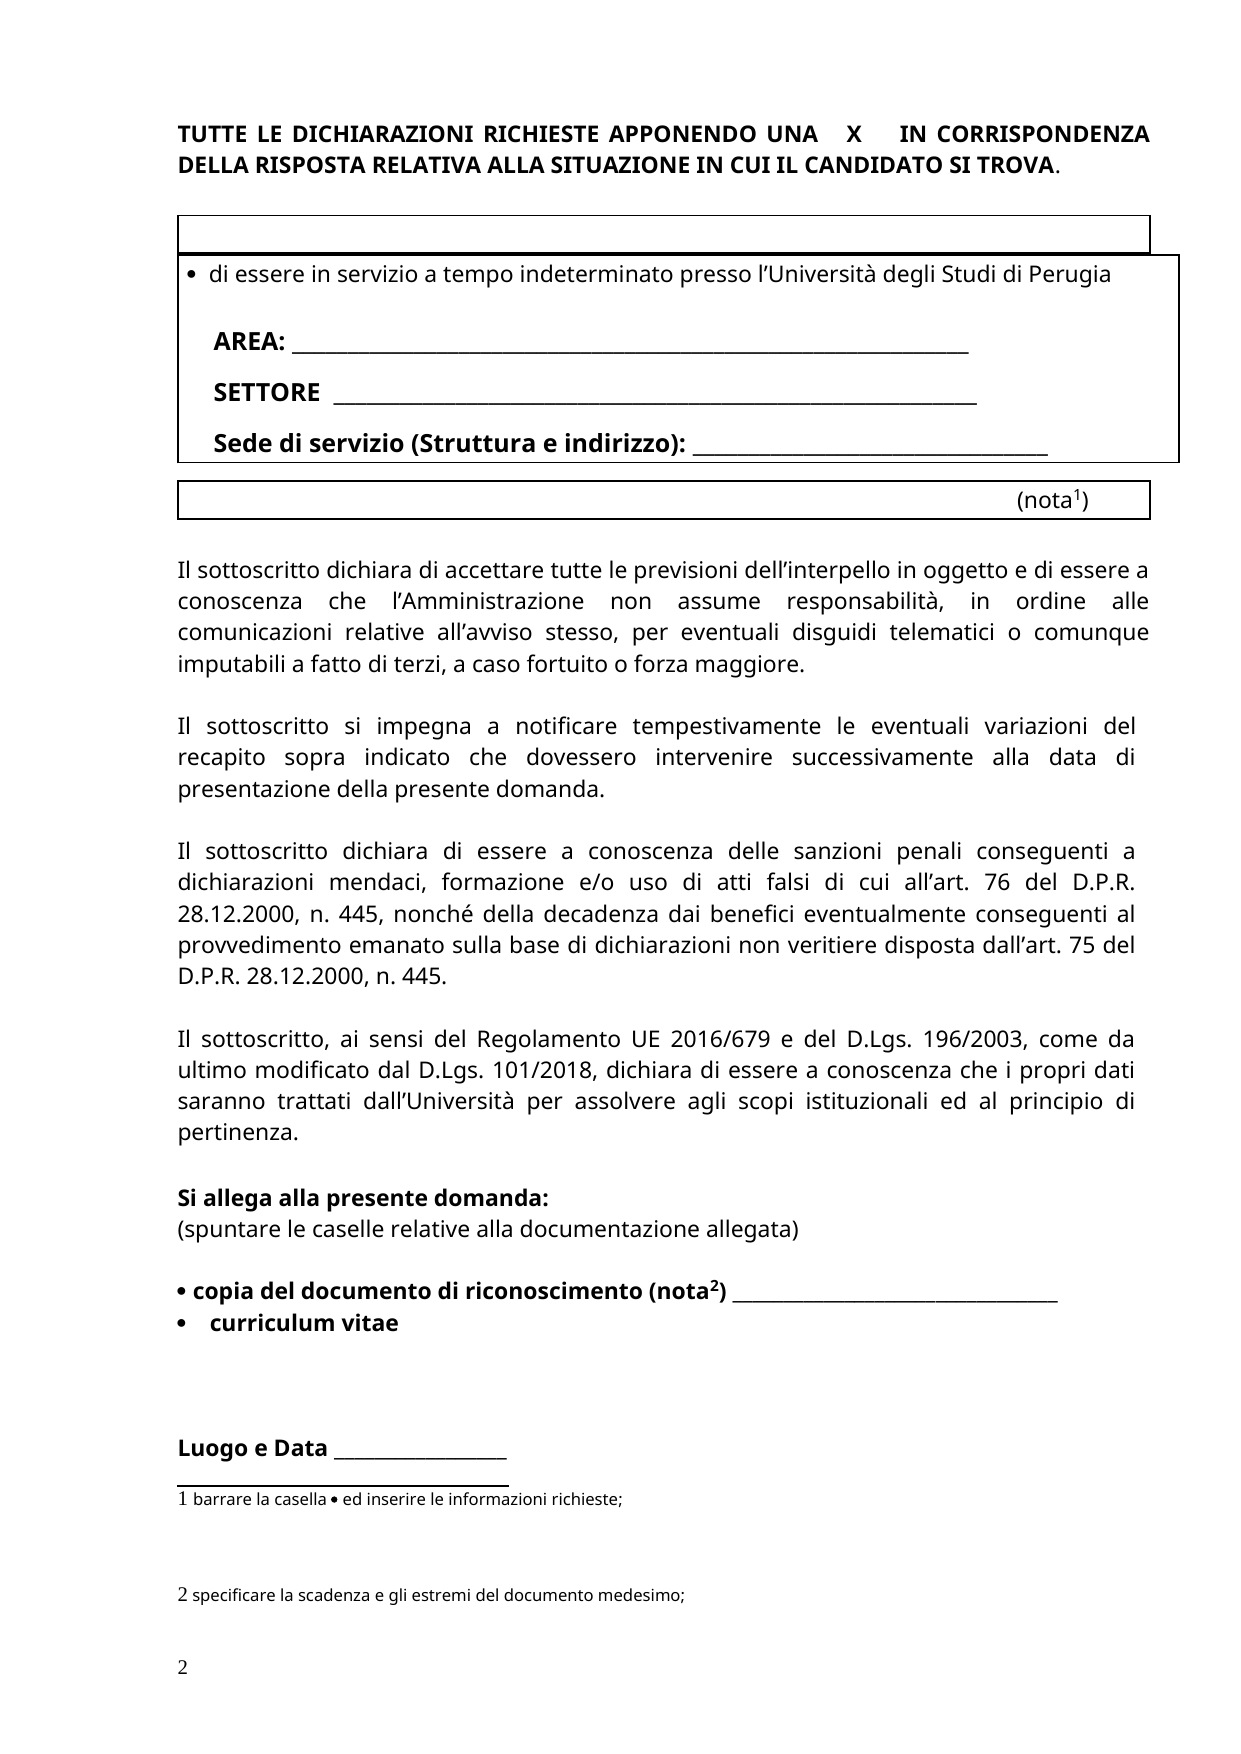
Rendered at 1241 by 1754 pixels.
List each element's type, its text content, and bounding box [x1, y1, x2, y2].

text TUTTE LE DICHIARAZIONI RICHIESTE APPONENDO UNA X IN CORRISPONDENZA DELLA RISPOSTA RELATIVA ALLA SITUAZIONE IN CUI IL CANDIDATO SI TROVA. [177, 118, 1151, 181]
text (nota) [179, 482, 1149, 518]
text Il sottoscritto si impegna a notificare tempestivamente le eventuali variazioni del recapito sopra indicato che dovessero intervenire successivamente alla data di presentazione della presente domanda. [177, 710, 1137, 804]
text  copia del documento di riconoscimento (nota) ________________________________ [177, 1275, 1151, 1307]
subtitle Sede di servizio (Struttura e indirizzo): ________________________________ [179, 424, 1178, 462]
subtitle  di essere in servizio a tempo indeterminato presso l’Università degli Studi di Perugia [179, 256, 1178, 289]
subtitle SETTORE __________________________________________________________ [179, 373, 1178, 409]
text Il sottoscritto, ai sensi del Regolamento UE 2016/679 e del D.Lgs. 196/2003, come da ultimo modificato dal D.Lgs. 101/2018, dichiara di essere a conoscenza che i propri dati saranno trattati dall’Università per assolvere agli scopi istituzionali ed al principio di pertinenza. [177, 1022, 1137, 1147]
text Il sottoscritto dichiara di essere a conoscenza delle sanzioni penali conseguenti a dichiarazioni mendaci, formazione e/o uso di atti falsi di cui all’art. 76 del D.P.R. 28.12.2000, n. 445, nonché della decadenza dai benefici eventualmente conseguenti al provvedimento emanato sulla base di dichiarazioni non veritiere disposta dall’art. 75 del D.P.R. 28.12.2000, n. 445. [177, 835, 1137, 991]
text specificare la scadenza e gli estremi del documento medesimo; [177, 1582, 1136, 1607]
text curriculum vitae [177, 1307, 1151, 1338]
text Luogo e Data _________________ [177, 1432, 1151, 1463]
text Il sottoscritto dichiara di accettare tutte le previsioni dell’interpello in oggetto e di essere a conoscenza che l’Amministrazione non assume responsabilità, in ordine alle comunicazioni relative all’avviso stesso, per eventuali disguidi telematici o comunque imputabili a fatto di terzi, a caso fortuito o forza maggiore. [177, 554, 1151, 679]
text barrare la casella  ed inserire le informazioni richieste; [177, 1486, 1151, 1510]
text (spuntare le caselle relative alla documentazione allegata) [177, 1213, 1151, 1244]
subtitle AREA: _____________________________________________________________ [179, 322, 1178, 358]
text Si allega alla presente domanda: [177, 1182, 1151, 1213]
